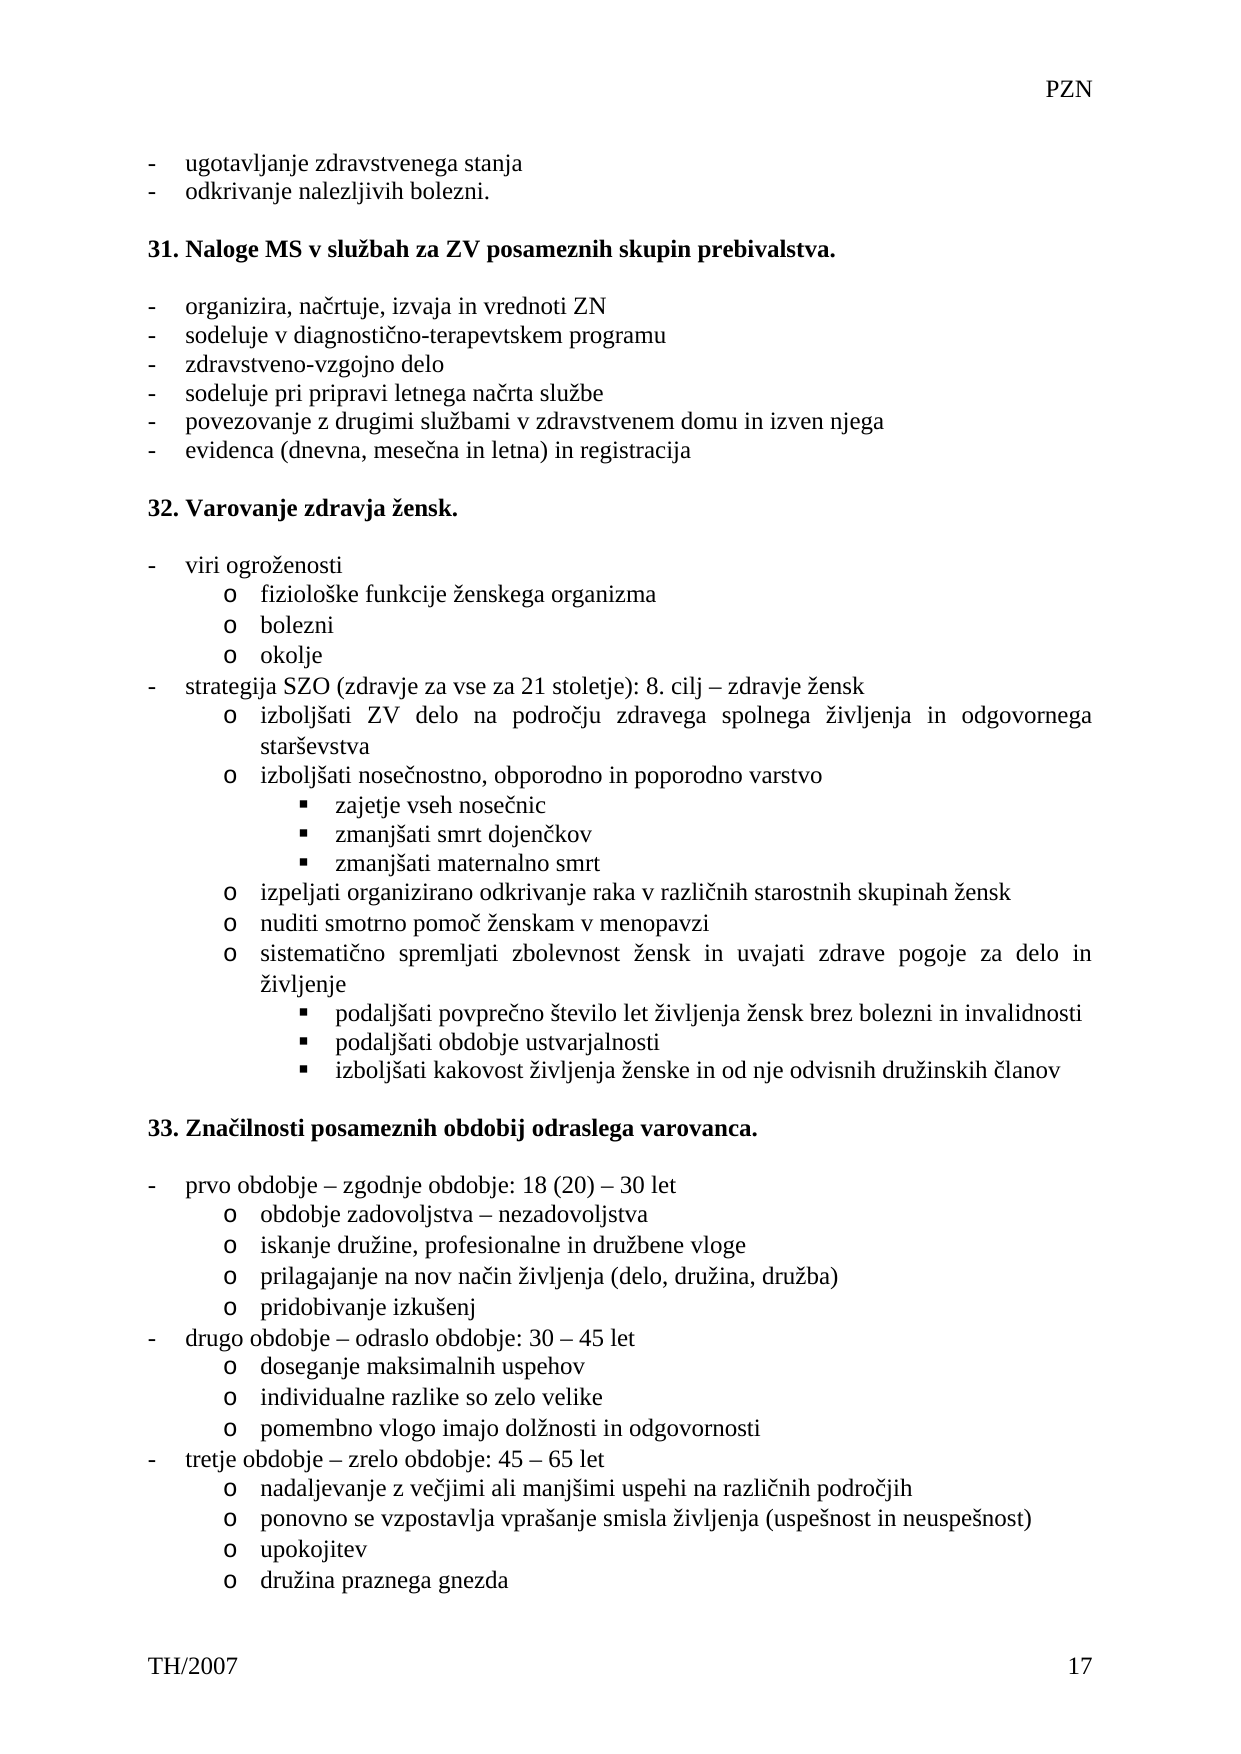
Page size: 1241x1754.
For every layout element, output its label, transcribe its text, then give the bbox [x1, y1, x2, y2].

list upokojitev [223, 1534, 1092, 1565]
list podaljšati povprečno število let življenja žensk brez bolezni in invalidnosti [298, 998, 1092, 1027]
subtitle Značilnosti posameznih obdobij odraslega varovanca. [148, 1113, 1092, 1142]
list podaljšati obdobje ustvarjalnosti [298, 1027, 1092, 1056]
list individualne razlike so zelo velike [223, 1382, 1092, 1413]
list sistematično spremljati zbolevnost žensk in uvajati zdrave pogoje za delo in življenje [223, 938, 1092, 998]
list odkrivanje nalezljivih bolezni. [148, 176, 1092, 205]
list nuditi smotrno pomoč ženskam v menopavzi [223, 908, 1092, 938]
list zdravstveno-vzgojno delo [148, 349, 1092, 378]
list pomembno vlogo imajo dolžnosti in odgovornosti [223, 1413, 1092, 1444]
list povezovanje z drugimi službami v zdravstvenem domu in izven njega [148, 406, 1092, 435]
list sodeluje pri pripravi letnega načrta službe [148, 378, 1092, 406]
list obdobje zadovoljstva – nezadovoljstva [223, 1199, 1092, 1230]
list pridobivanje izkušenj [223, 1292, 1092, 1323]
list izboljšati nosečnostno, obporodno in poporodno varstvo [223, 760, 1092, 791]
list prvo obdobje – zgodnje obdobje: 18 (20) – 30 let [148, 1171, 1092, 1199]
list drugo obdobje – odraslo obdobje: 30 – 45 let [148, 1323, 1092, 1351]
list iskanje družine, profesionalne in družbene vloge [223, 1230, 1092, 1261]
list ponovno se vzpostavlja vprašanje smisla življenja (uspešnost in neuspešnost) [223, 1503, 1092, 1534]
list zmanjšati maternalno smrt [298, 848, 1092, 877]
list zmanjšati smrt dojenčkov [298, 819, 1092, 848]
list izpeljati organizirano odkrivanje raka v različnih starostnih skupinah žensk [223, 877, 1092, 908]
list organizira, načrtuje, izvaja in vrednoti ZN [148, 291, 1092, 320]
list fiziološke funkcije ženskega organizma [223, 579, 1092, 610]
list viri ogroženosti [148, 550, 1092, 579]
list izboljšati kakovost življenja ženske in od nje odvisnih družinskih članov [298, 1056, 1092, 1084]
list sodeluje v diagnostično-terapevtskem programu [148, 320, 1092, 349]
list tretje obdobje – zrelo obdobje: 45 – 65 let [148, 1444, 1092, 1473]
list doseganje maksimalnih uspehov [223, 1351, 1092, 1382]
list strategija SZO (zdravje za vse za 21 stoletje): 8. cilj – zdravje žensk [148, 671, 1092, 700]
list nadaljevanje z večjimi ali manjšimi uspehi na različnih področjih [223, 1473, 1092, 1503]
list ugotavljanje zdravstvenega stanja [148, 148, 1092, 176]
list evidenca (dnevna, mesečna in letna) in registracija [148, 435, 1092, 464]
list okolje [223, 641, 1092, 671]
list izboljšati ZV delo na področju zdravega spolnega življenja in odgovornega starševstva [223, 700, 1092, 760]
list zajetje vseh nosečnic [298, 791, 1092, 819]
subtitle Naloge MS v službah za ZV posameznih skupin prebivalstva. [148, 234, 1092, 263]
list prilagajanje na nov način življenja (delo, družina, družba) [223, 1261, 1092, 1292]
subtitle Varovanje zdravja žensk. [148, 493, 1092, 521]
list družina praznega gnezda [223, 1565, 1092, 1596]
list bolezni [223, 610, 1092, 641]
